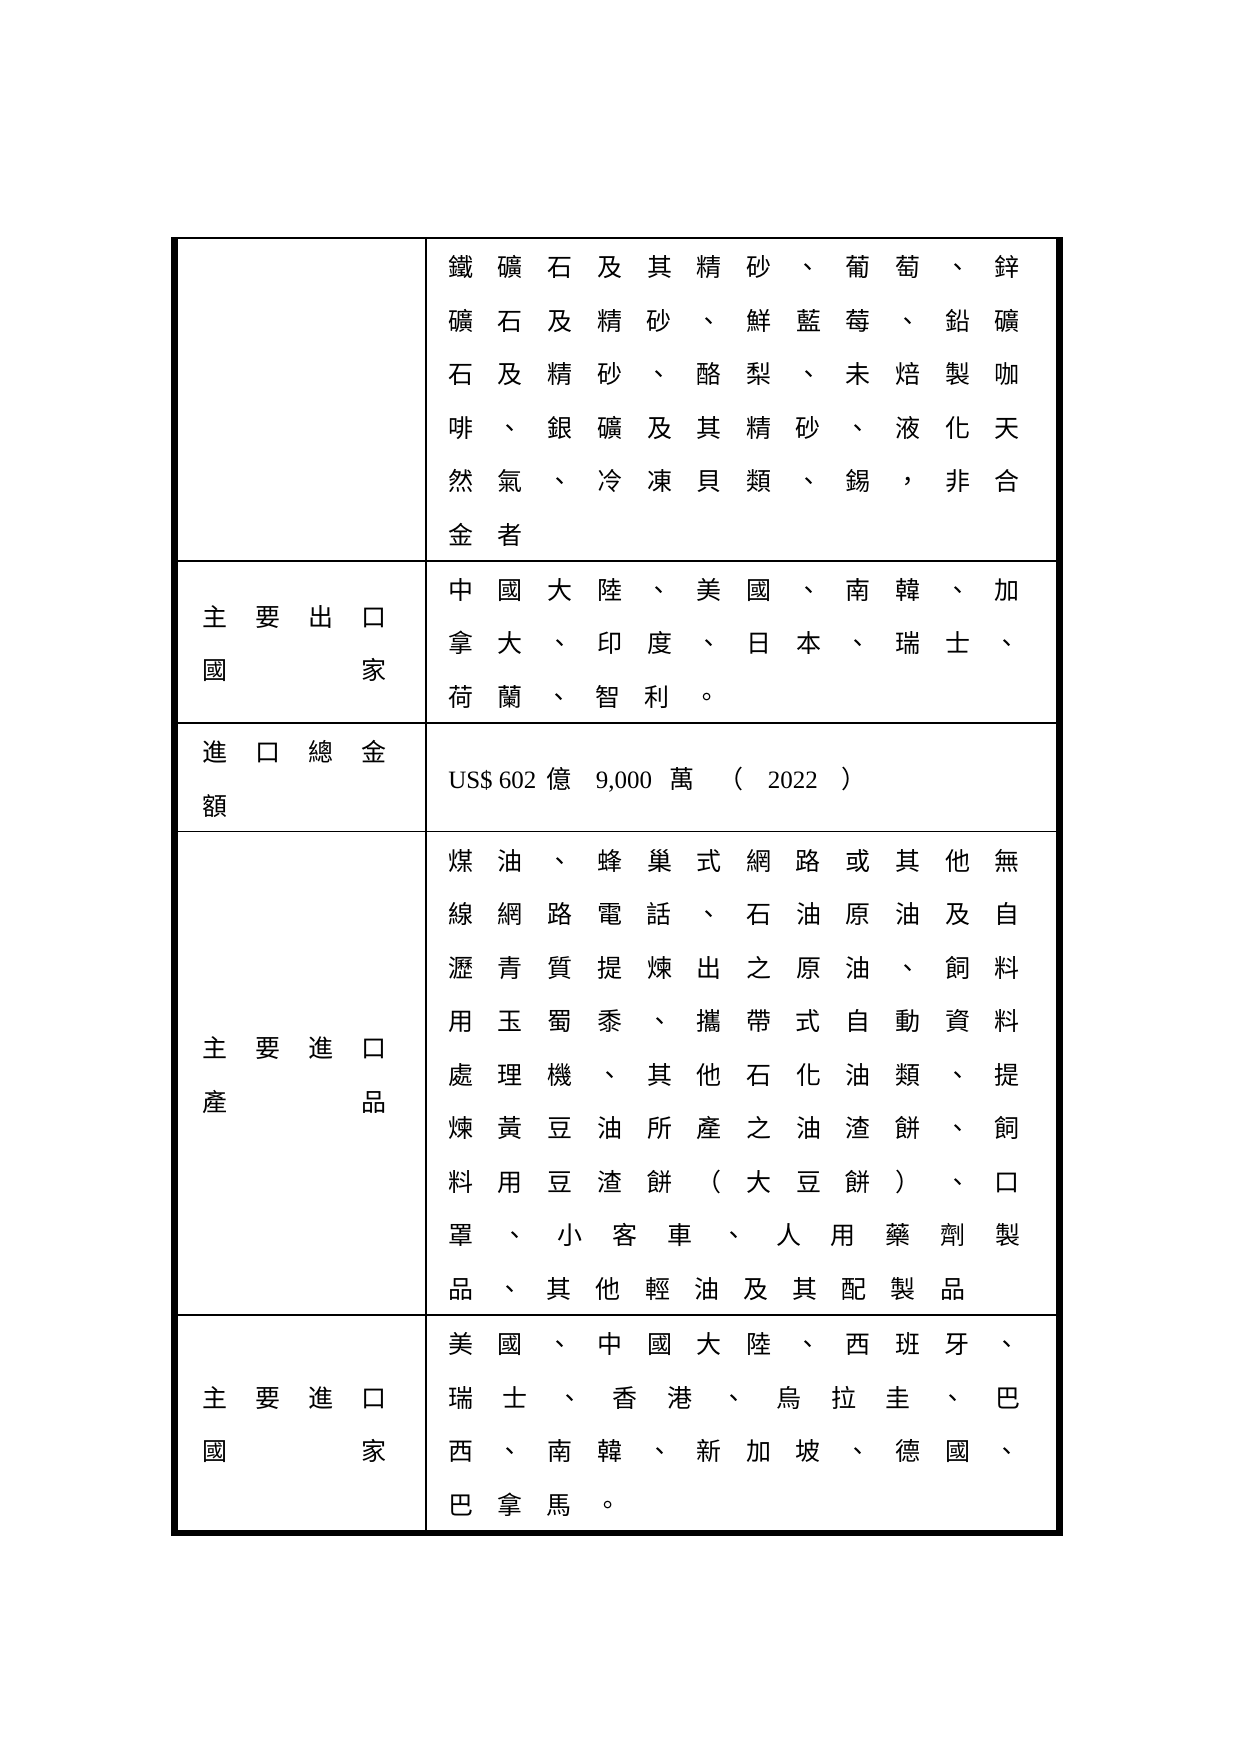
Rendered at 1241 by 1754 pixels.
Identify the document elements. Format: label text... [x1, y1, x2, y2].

table_cell 主要進口產品 [178, 832, 425, 1314]
table_cell 鐵礦石及其精砂、葡萄、鋅礦石及精砂、鮮藍莓、鉛礦石及精砂、酪梨、未焙製咖啡、銀礦及其精砂、液化天然氣、冷凍貝類、錫，非合金者 [427, 239, 1056, 560]
table_cell 美國、中國大陸、西班牙、瑞士、香港、烏拉圭、巴西、南韓、新加坡、德國、巴拿馬。 [427, 1316, 1056, 1530]
table_cell 進口總金額 [178, 724, 425, 831]
table_cell 主要出口國家 [178, 562, 425, 722]
table_cell 主要進口國家 [178, 1316, 425, 1530]
table_cell US$ 602億9,000萬（2022） [427, 724, 1056, 831]
table_cell [178, 239, 425, 560]
table_cell 煤油、蜂巢式網路或其他無線網路電話、石油原油及自瀝青質提煉出之原油、飼料用玉蜀黍、攜帶式自動資料處理機、其他石化油類、提煉黃豆油所產之油渣餅、飼料用豆渣餅（大豆餅）、口罩、小客車、人用藥劑製品、其他輕油及其配製品 [427, 832, 1056, 1314]
table_cell 中國大陸、美國、南韓、加拿大、印度、日本、瑞士、荷蘭、智利。 [427, 562, 1056, 722]
